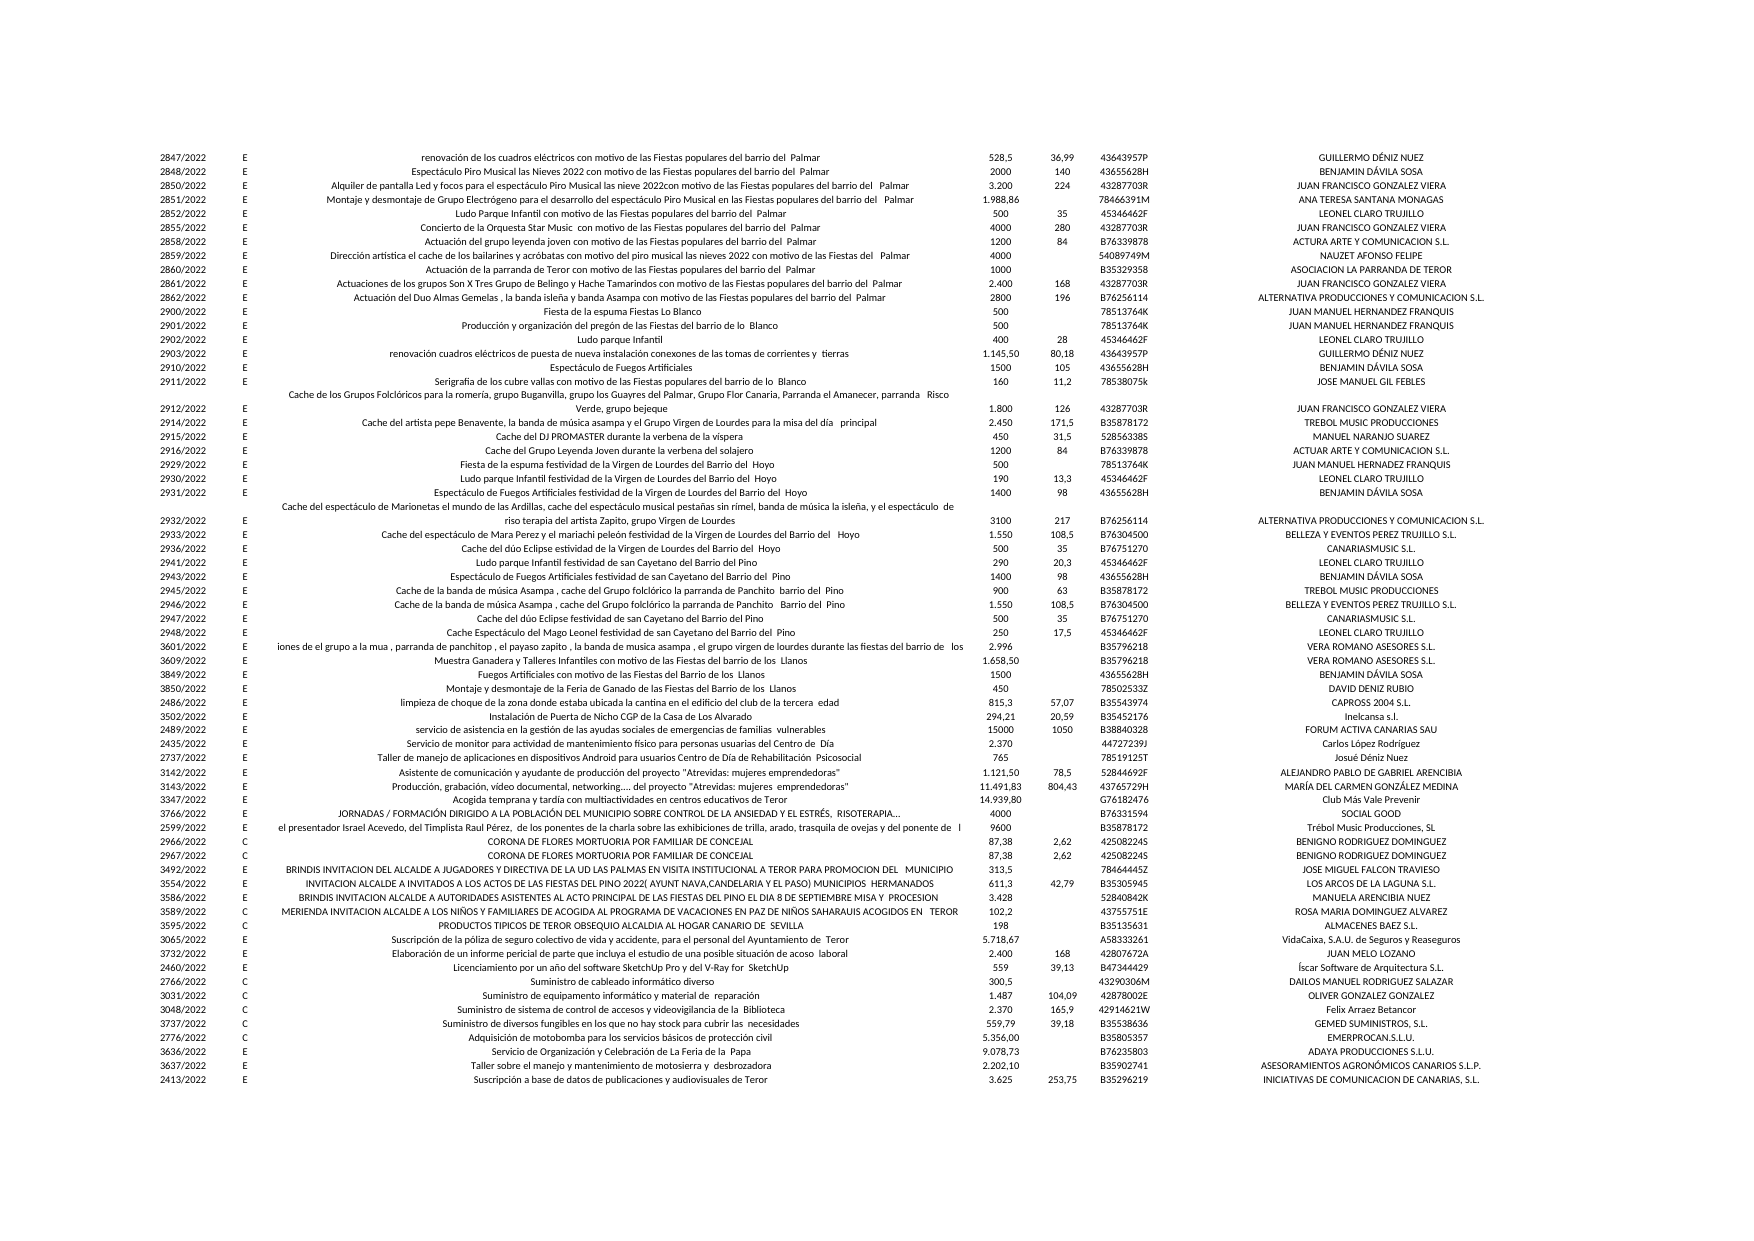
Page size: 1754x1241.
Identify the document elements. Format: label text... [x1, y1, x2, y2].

table_cell INICIATIVAS DE COMUNICACION DE CANARIAS, S.L. [1203, 1072, 1488, 1085]
table_cell 2930/2022 [157, 472, 224, 486]
table_cell Servicio de Organización y Celebración de La Feria de la Papa [262, 1044, 974, 1058]
table_cell 42807672A [1088, 947, 1203, 961]
table_cell 2914/2022 [157, 416, 224, 430]
table_cell 2966/2022 [157, 835, 224, 849]
table_cell Cache de la banda de música Asampa , cache del Grupo folclórico la parranda de Panchito barrio del Pino [262, 584, 974, 598]
table_cell Serigrafia de los cubre vallas con motivo de las Fiestas populares del barrio de lo Blanco [262, 374, 974, 388]
table_cell E [224, 765, 262, 779]
table_cell B35135631 [1088, 919, 1203, 933]
table_cell 2941/2022 [157, 556, 224, 569]
table_cell 43655628H [1088, 360, 1203, 374]
table_cell E [224, 695, 262, 709]
table_cell 2766/2022 [157, 975, 224, 988]
table_cell 2,62 [1035, 835, 1088, 849]
table_cell 2947/2022 [157, 612, 224, 626]
table_cell ASESORAMIENTOS AGRONÓMICOS CANARIOS S.L.P. [1203, 1058, 1488, 1072]
table_cell Fiesta de la espuma Fiestas Lo Blanco [262, 305, 974, 318]
table_cell 1.658,50 [975, 654, 1035, 667]
table_cell 28 [1035, 333, 1088, 346]
table_cell 2460/2022 [157, 961, 224, 974]
table_cell FORUM ACTIVA CANARIAS SAU [1203, 723, 1488, 737]
table_cell 140 [1035, 165, 1088, 179]
table_cell 2.400 [975, 947, 1035, 961]
table_cell B35878172 [1088, 416, 1203, 430]
table_cell BENJAMIN DÁVILA SOSA [1203, 165, 1488, 179]
table_cell 611,3 [975, 877, 1035, 891]
table_cell C [224, 905, 262, 919]
table_cell [1035, 821, 1088, 835]
table_cell 1.550 [975, 528, 1035, 542]
table_cell [1035, 793, 1088, 807]
table_cell 3492/2022 [157, 863, 224, 877]
table_cell SOCIAL GOOD [1203, 807, 1488, 821]
table_cell B35878172 [1088, 584, 1203, 598]
table_cell B76751270 [1088, 612, 1203, 626]
table_cell 105 [1035, 360, 1088, 374]
table_cell 14.939,80 [975, 793, 1035, 807]
table_cell B76751270 [1088, 542, 1203, 556]
table_cell 3142/2022 [157, 765, 224, 779]
table_cell 253,75 [1035, 1072, 1088, 1085]
table_cell 3.200 [975, 179, 1035, 193]
table_cell 57,07 [1035, 695, 1088, 709]
table_cell 20,3 [1035, 556, 1088, 569]
table_cell 2900/2022 [157, 305, 224, 318]
table_cell 3.428 [975, 891, 1035, 905]
table_cell E [224, 877, 262, 891]
table_cell 3766/2022 [157, 807, 224, 821]
table_cell 2915/2022 [157, 430, 224, 444]
table_cell 168 [1035, 277, 1088, 291]
table_cell 2486/2022 [157, 695, 224, 709]
table_cell BENJAMIN DÁVILA SOSA [1203, 360, 1488, 374]
table_cell Cache del espectáculo de Mara Perez y el mariachi peleón festividad de la Virgen de Lourdes del Barrio del Hoyo [262, 528, 974, 542]
table_cell JUAN FRANCISCO GONZALEZ VIERA [1203, 179, 1488, 193]
table_cell [1035, 933, 1088, 947]
table_cell [1035, 1030, 1088, 1044]
table_cell ROSA MARIA DOMINGUEZ ALVAREZ [1203, 905, 1488, 919]
table_cell BELLEZA Y EVENTOS PEREZ TRUJILLO S.L. [1203, 598, 1488, 612]
table_cell 43287703R [1088, 277, 1203, 291]
table_cell 78,5 [1035, 765, 1088, 779]
table_cell 2776/2022 [157, 1030, 224, 1044]
table_cell [157, 500, 224, 513]
table_cell 5.356,00 [975, 1030, 1035, 1044]
table_cell Elaboración de un informe pericial de parte que incluya el estudio de una posible situación de acoso laboral [262, 947, 974, 961]
table_cell ALTERNATIVA PRODUCCIONES Y COMUNICACION S.L. [1203, 514, 1488, 528]
table_cell [1035, 751, 1088, 765]
table_header 2847/2022 [157, 152, 224, 165]
table_cell B35452176 [1088, 709, 1203, 723]
table_cell E [224, 933, 262, 947]
table_cell 2910/2022 [157, 360, 224, 374]
table_cell E [224, 947, 262, 961]
table_cell BRINDIS INVITACION DEL ALCALDE A JUGADORES Y DIRECTIVA DE LA UD LAS PALMAS EN VISITA INSTITUCIONAL A TEROR PARA PROMOCION DEL MUNICIPIO [262, 863, 974, 877]
table_cell C [224, 919, 262, 933]
table_cell BENJAMIN DÁVILA SOSA [1203, 570, 1488, 584]
table_cell 3586/2022 [157, 891, 224, 905]
table_cell LEONEL CLARO TRUJILLO [1203, 472, 1488, 486]
table_cell GUILLERMO DÉNIZ NUEZ [1203, 346, 1488, 360]
table_cell 84 [1035, 235, 1088, 249]
table_cell 2862/2022 [157, 291, 224, 304]
table_cell 52844692F [1088, 765, 1203, 779]
table_cell E [224, 430, 262, 444]
table_cell C [224, 1016, 262, 1030]
table_cell Suscripción de la póliza de seguro colectivo de vida y accidente, para el personal del Ayuntamiento de Teror [262, 933, 974, 947]
table_cell 2929/2022 [157, 458, 224, 472]
table_cell E [224, 542, 262, 556]
table_cell 43290306M [1088, 975, 1203, 988]
table_cell E [224, 556, 262, 569]
table_cell JUAN MANUEL HERNANDEZ FRANQUIS [1203, 319, 1488, 332]
table_cell iones de el grupo a la mua , parranda de panchitop , el payaso zapito , la banda de musica asampa , el grupo virgen de lourdes durante las fiestas del barrio de los [262, 640, 974, 653]
table_cell Espectáculo de Fuegos Artificiales festividad de san Cayetano del Barrio del Pino [262, 570, 974, 584]
table_cell Suministro de sistema de control de accesos y videovigilancia de la Biblioteca [262, 1003, 974, 1016]
table_cell 43655628H [1088, 668, 1203, 681]
table_cell 1.800 [975, 402, 1035, 416]
table_cell 98 [1035, 486, 1088, 500]
table_cell 2851/2022 [157, 193, 224, 207]
table_cell E [224, 668, 262, 681]
table_cell 2.370 [975, 737, 1035, 751]
table_cell [1035, 193, 1088, 207]
table_cell 31,5 [1035, 430, 1088, 444]
table_cell [1035, 1058, 1088, 1072]
table_cell limpieza de choque de la zona donde estaba ubicada la cantina en el edificio del club de la tercera edad [262, 695, 974, 709]
table_cell 1000 [975, 263, 1035, 277]
table_cell 43287703R [1088, 402, 1203, 416]
table_cell [1035, 654, 1088, 667]
table_cell 84 [1035, 444, 1088, 458]
table_cell 45346462F [1088, 207, 1203, 221]
table_cell 559,79 [975, 1016, 1035, 1030]
table_cell 4000 [975, 249, 1035, 263]
table_cell Espectáculo de Fuegos Artificiales festividad de la Virgen de Lourdes del Barrio del Hoyo [262, 486, 974, 500]
table_cell [1203, 500, 1488, 513]
table_cell 43287703R [1088, 179, 1203, 193]
table_cell 43643957P [1088, 346, 1203, 360]
table_cell 2943/2022 [157, 570, 224, 584]
table_cell 190 [975, 472, 1035, 486]
table_cell 35 [1035, 612, 1088, 626]
table_cell Cache del artista pepe Benavente, la banda de música asampa y el Grupo Virgen de Lourdes para la misa del día principal [262, 416, 974, 430]
table_header 43643957P [1088, 152, 1203, 165]
table_cell E [224, 333, 262, 346]
table_cell LEONEL CLARO TRUJILLO [1203, 207, 1488, 221]
table_cell E [224, 1044, 262, 1058]
table_cell 217 [1035, 514, 1088, 528]
table_cell 45346462F [1088, 556, 1203, 569]
table_cell 43765729H [1088, 779, 1203, 793]
table_cell [1035, 919, 1088, 933]
table_cell 900 [975, 584, 1035, 598]
table_cell 78466391M [1088, 193, 1203, 207]
table_cell 43287703R [1088, 221, 1203, 235]
table_cell 9600 [975, 821, 1035, 835]
table_cell 3100 [975, 514, 1035, 528]
table_cell E [224, 346, 262, 360]
table_cell 17,5 [1035, 626, 1088, 639]
table_cell 2931/2022 [157, 486, 224, 500]
table_cell Íscar Software de Arquitectura S.L. [1203, 961, 1488, 974]
table_cell B35296219 [1088, 1072, 1203, 1085]
table_cell 2901/2022 [157, 319, 224, 332]
table_cell 78513764K [1088, 305, 1203, 318]
table_cell 500 [975, 542, 1035, 556]
table_cell Asistente de comunicación y ayudante de producción del proyecto "Atrevidas: mujeres emprendedoras" [262, 765, 974, 779]
table_cell 43655628H [1088, 570, 1203, 584]
table_cell EMERPROCAN.S.L.U. [1203, 1030, 1488, 1044]
table_cell B76304500 [1088, 528, 1203, 542]
table_cell 400 [975, 333, 1035, 346]
table_cell 2860/2022 [157, 263, 224, 277]
table_cell 1.487 [975, 989, 1035, 1002]
table_cell E [224, 570, 262, 584]
table_cell Carlos López Rodríguez [1203, 737, 1488, 751]
table_cell ALTERNATIVA PRODUCCIONES Y COMUNICACION S.L. [1203, 291, 1488, 304]
table_cell Felix Arraez Betancor [1203, 1003, 1488, 1016]
table_cell 2948/2022 [157, 626, 224, 639]
table_cell 2916/2022 [157, 444, 224, 458]
table_cell 2855/2022 [157, 221, 224, 235]
table_cell 2903/2022 [157, 346, 224, 360]
table_cell 2858/2022 [157, 235, 224, 249]
table_cell JUAN FRANCISCO GONZALEZ VIERA [1203, 402, 1488, 416]
table_cell ADAYA PRODUCCIONES S.L.U. [1203, 1044, 1488, 1058]
table_cell [1088, 500, 1203, 513]
table_cell B35796218 [1088, 640, 1203, 653]
table_cell Cache del espectáculo de Marionetas el mundo de las Ardillas, cache del espectáculo musical pestañas sin rímel, banda de música la isleña, y el espectáculo de [262, 500, 974, 513]
table_cell E [224, 444, 262, 458]
table_cell 1.145,50 [975, 346, 1035, 360]
table_cell Inelcansa s.l. [1203, 709, 1488, 723]
table_cell Alquiler de pantalla Led y focos para el espectáculo Piro Musical las nieve 2022con motivo de las Fiestas populares del barrio del Palmar [262, 179, 974, 193]
table_cell 45346462F [1088, 626, 1203, 639]
table_cell 42508224S [1088, 849, 1203, 863]
table_cell CORONA DE FLORES MORTUORIA POR FAMILIAR DE CONCEJAL [262, 835, 974, 849]
table_cell B76339878 [1088, 444, 1203, 458]
table_cell E [224, 891, 262, 905]
table_cell E [224, 207, 262, 221]
table_cell Cache del Grupo Leyenda Joven durante la verbena del solajero [262, 444, 974, 458]
table_cell B35805357 [1088, 1030, 1203, 1044]
table_cell Licenciamiento por un año del software SketchUp Pro y del V-Ray for SketchUp [262, 961, 974, 974]
table_cell OLIVER GONZALEZ GONZALEZ [1203, 989, 1488, 1002]
table_cell 3502/2022 [157, 709, 224, 723]
table_cell Espectáculo Piro Musical las Nieves 2022 con motivo de las Fiestas populares del barrio del Palmar [262, 165, 974, 179]
table_cell 2.370 [975, 1003, 1035, 1016]
table_cell 765 [975, 751, 1035, 765]
table_cell 78502533Z [1088, 681, 1203, 695]
table_header 36,99 [1035, 152, 1088, 165]
table_cell MARÍA DEL CARMEN GONZÁLEZ MEDINA [1203, 779, 1488, 793]
table_cell 2.202,10 [975, 1058, 1035, 1072]
table_cell [224, 500, 262, 513]
table_cell E [224, 360, 262, 374]
table_cell ANA TERESA SANTANA MONAGAS [1203, 193, 1488, 207]
table_cell Cache Espectáculo del Mago Leonel festividad de san Cayetano del Barrio del Pino [262, 626, 974, 639]
table_cell E [224, 472, 262, 486]
table_cell E [224, 709, 262, 723]
table_cell 300,5 [975, 975, 1035, 988]
table_cell 2936/2022 [157, 542, 224, 556]
table_cell E [224, 612, 262, 626]
table_cell renovación cuadros eléctricos de puesta de nueva instalación conexones de las tomas de corrientes y tierras [262, 346, 974, 360]
table_cell [975, 388, 1035, 402]
table_cell B35796218 [1088, 654, 1203, 667]
table_cell 3737/2022 [157, 1016, 224, 1030]
table_cell Concierto de la Orquesta Star Music con motivo de las Fiestas populares del barrio del Palmar [262, 221, 974, 235]
table_cell C [224, 1030, 262, 1044]
table_cell 2413/2022 [157, 1072, 224, 1085]
table_cell 2911/2022 [157, 374, 224, 388]
table_cell Adquisición de motobomba para los servicios básicos de protección civil [262, 1030, 974, 1044]
table_cell 126 [1035, 402, 1088, 416]
table_cell Cache del dúo Eclipse estividad de la Virgen de Lourdes del Barrio del Hoyo [262, 542, 974, 556]
table_cell Trébol Music Producciones, SL [1203, 821, 1488, 835]
table_cell B35538636 [1088, 1016, 1203, 1030]
table_cell 1.988,86 [975, 193, 1035, 207]
table_cell B76256114 [1088, 514, 1203, 528]
table_cell ACTURA ARTE Y COMUNICACION S.L. [1203, 235, 1488, 249]
table_cell VidaCaixa, S.A.U. de Seguros y Reaseguros [1203, 933, 1488, 947]
table_cell 1400 [975, 486, 1035, 500]
table_cell Ludo parque Infantil festividad de la Virgen de Lourdes del Barrio del Hoyo [262, 472, 974, 486]
table_cell 42878002E [1088, 989, 1203, 1002]
table_cell JORNADAS / FORMACIÓN DIRIGIDO A LA POBLACIÓN DEL MUNICIPIO SOBRE CONTROL DE LA ANSIEDAD Y EL ESTRÉS, RISOTERAPIA… [262, 807, 974, 821]
table_cell Taller sobre el manejo y mantenimiento de motosierra y desbrozadora [262, 1058, 974, 1072]
table_cell E [224, 319, 262, 332]
table_cell 11.491,83 [975, 779, 1035, 793]
table_cell E [224, 528, 262, 542]
table_cell 3554/2022 [157, 877, 224, 891]
table_cell E [224, 179, 262, 193]
table_cell Suministro de cableado informático diverso [262, 975, 974, 988]
table_cell 3636/2022 [157, 1044, 224, 1058]
table_cell 196 [1035, 291, 1088, 304]
table_cell [224, 388, 262, 402]
table_cell 2946/2022 [157, 598, 224, 612]
table_cell DAVID DENIZ RUBIO [1203, 681, 1488, 695]
table_cell Montaje y desmontaje de la Feria de Ganado de las Fiestas del Barrio de los Llanos [262, 681, 974, 695]
table_header E [224, 152, 262, 165]
table_cell E [224, 640, 262, 653]
table_cell 1.121,50 [975, 765, 1035, 779]
table_cell 52856338S [1088, 430, 1203, 444]
table_cell 78513764K [1088, 319, 1203, 332]
table_cell JUAN FRANCISCO GONZALEZ VIERA [1203, 277, 1488, 291]
table_cell E [224, 584, 262, 598]
table_cell 450 [975, 681, 1035, 695]
table_cell BRINDIS INVITACION ALCALDE A AUTORIDADES ASISTENTES AL ACTO PRINCIPAL DE LAS FIESTAS DEL PINO EL DIA 8 DE SEPTIEMBRE MISA Y PROCESION [262, 891, 974, 905]
table_cell JUAN MELO LOZANO [1203, 947, 1488, 961]
table_cell E [224, 793, 262, 807]
table_cell 294,21 [975, 709, 1035, 723]
table_cell [1035, 905, 1088, 919]
table_cell GEMED SUMINISTROS, S.L. [1203, 1016, 1488, 1030]
table_cell CORONA DE FLORES MORTUORIA POR FAMILIAR DE CONCEJAL [262, 849, 974, 863]
table_cell E [224, 626, 262, 639]
table_cell 160 [975, 374, 1035, 388]
table_cell 2.450 [975, 416, 1035, 430]
table_cell 1200 [975, 235, 1035, 249]
table_cell 280 [1035, 221, 1088, 235]
table_cell 804,43 [1035, 779, 1088, 793]
table_cell [1035, 975, 1088, 988]
table_cell B38840328 [1088, 723, 1203, 737]
table_cell Cache del DJ PROMASTER durante la verbena de la víspera [262, 430, 974, 444]
table_cell G76182476 [1088, 793, 1203, 807]
table_cell Montaje y desmontaje de Grupo Electrógeno para el desarrollo del espectáculo Piro Musical en las Fiestas populares del barrio del Palmar [262, 193, 974, 207]
table_cell BENJAMIN DÁVILA SOSA [1203, 486, 1488, 500]
table_cell ASOCIACION LA PARRANDA DE TEROR [1203, 263, 1488, 277]
table_cell Ludo Parque Infantil con motivo de las Fiestas populares del barrio del Palmar [262, 207, 974, 221]
table_cell 171,5 [1035, 416, 1088, 430]
table_cell Verde, grupo bejeque [262, 402, 974, 416]
table_cell 98 [1035, 570, 1088, 584]
table_cell Cache de la banda de música Asampa , cache del Grupo folclórico la parranda de Panchito Barrio del Pino [262, 598, 974, 612]
table_cell LEONEL CLARO TRUJILLO [1203, 556, 1488, 569]
table_cell 815,3 [975, 695, 1035, 709]
table_cell Instalación de Puerta de Nicho CGP de la Casa de Los Alvarado [262, 709, 974, 723]
table_cell 3595/2022 [157, 919, 224, 933]
table_cell 2489/2022 [157, 723, 224, 737]
table_cell 500 [975, 319, 1035, 332]
table_cell Actuación del grupo leyenda joven con motivo de las Fiestas populares del barrio del Palmar [262, 235, 974, 249]
table_cell B35329358 [1088, 263, 1203, 277]
table_cell E [224, 165, 262, 179]
table_cell Fuegos Artificiales con motivo de las Fiestas del Barrio de los Llanos [262, 668, 974, 681]
table_cell 224 [1035, 179, 1088, 193]
table_cell BENIGNO RODRIGUEZ DOMINGUEZ [1203, 849, 1488, 863]
table_cell 54089749M [1088, 249, 1203, 263]
table_cell Producción, grabación, vídeo documental, networking.... del proyecto "Atrevidas: mujeres emprendedoras" [262, 779, 974, 793]
table_cell 250 [975, 626, 1035, 639]
table_cell [1035, 263, 1088, 277]
table_cell 165,9 [1035, 1003, 1088, 1016]
table_cell 42914621W [1088, 1003, 1203, 1016]
table_cell JUAN FRANCISCO GONZALEZ VIERA [1203, 221, 1488, 235]
table_cell 3589/2022 [157, 905, 224, 919]
table_cell 1050 [1035, 723, 1088, 737]
table_cell [1088, 388, 1203, 402]
table_cell Taller de manejo de aplicaciones en dispositivos Android para usuarios Centro de Día de Rehabilitación Psicosocial [262, 751, 974, 765]
table_cell 559 [975, 961, 1035, 974]
table_cell 87,38 [975, 835, 1035, 849]
table_cell 78538075k [1088, 374, 1203, 388]
table_cell 313,5 [975, 863, 1035, 877]
table_cell B76256114 [1088, 291, 1203, 304]
table_cell 2902/2022 [157, 333, 224, 346]
table_header GUILLERMO DÉNIZ NUEZ [1203, 152, 1488, 165]
table_cell E [224, 961, 262, 974]
table_cell 2599/2022 [157, 821, 224, 835]
table_cell B35878172 [1088, 821, 1203, 835]
table_cell Espectáculo de Fuegos Artificiales [262, 360, 974, 374]
table_cell [1035, 640, 1088, 653]
table_cell [1035, 249, 1088, 263]
table_cell Josué Déniz Nuez [1203, 751, 1488, 765]
table_cell 35 [1035, 207, 1088, 221]
table_cell 2967/2022 [157, 849, 224, 863]
table_cell 2912/2022 [157, 402, 224, 416]
table_cell 3.625 [975, 1072, 1035, 1085]
table_cell E [224, 235, 262, 249]
table_cell el presentador Israel Acevedo, del Timplista Raul Pérez, de los ponentes de la charla sobre las exhibiciones de trilla, arado, trasquila de ovejas y del ponente de l [262, 821, 974, 835]
table_cell [1035, 500, 1088, 513]
table_cell B35902741 [1088, 1058, 1203, 1072]
table_cell B47344429 [1088, 961, 1203, 974]
table_cell E [224, 821, 262, 835]
table_cell LEONEL CLARO TRUJILLO [1203, 333, 1488, 346]
table_cell 1500 [975, 360, 1035, 374]
table_cell 108,5 [1035, 598, 1088, 612]
table_cell B35543974 [1088, 695, 1203, 709]
table_cell [1035, 388, 1088, 402]
table_cell PRODUCTOS TIPICOS DE TEROR OBSEQUIO ALCALDIA AL HOGAR CANARIO DE SEVILLA [262, 919, 974, 933]
table_cell 3031/2022 [157, 989, 224, 1002]
table_cell E [224, 654, 262, 667]
table_cell [1035, 1044, 1088, 1058]
table_cell 500 [975, 207, 1035, 221]
table_cell 5.718,67 [975, 933, 1035, 947]
table_cell NAUZET AFONSO FELIPE [1203, 249, 1488, 263]
table_cell [1035, 863, 1088, 877]
table_cell TREBOL MUSIC PRODUCCIONES [1203, 416, 1488, 430]
table_cell 2861/2022 [157, 277, 224, 291]
table_cell 3850/2022 [157, 681, 224, 695]
table_cell 78513764K [1088, 458, 1203, 472]
table_cell [1035, 891, 1088, 905]
table_cell C [224, 835, 262, 849]
table_cell 63 [1035, 584, 1088, 598]
table_cell VERA ROMANO ASESORES S.L. [1203, 640, 1488, 653]
table_cell E [224, 723, 262, 737]
table_cell 11,2 [1035, 374, 1088, 388]
table_cell B76339878 [1088, 235, 1203, 249]
table_cell 44727239J [1088, 737, 1203, 751]
table_cell 1.550 [975, 598, 1035, 612]
table_cell 108,5 [1035, 528, 1088, 542]
table_cell 2.996 [975, 640, 1035, 653]
table_cell E [224, 807, 262, 821]
table_cell TREBOL MUSIC PRODUCCIONES [1203, 584, 1488, 598]
table_cell 2852/2022 [157, 207, 224, 221]
table_cell 3347/2022 [157, 793, 224, 807]
table_cell E [224, 863, 262, 877]
table_cell MANUELA ARENCIBIA NUEZ [1203, 891, 1488, 905]
table_cell C [224, 1003, 262, 1016]
table_cell E [224, 598, 262, 612]
table_cell 3637/2022 [157, 1058, 224, 1072]
table_header renovación de los cuadros eléctricos con motivo de las Fiestas populares del barrio del Palmar [262, 152, 974, 165]
table_cell Suministro de diversos fungibles en los que no hay stock para cubrir las necesidades [262, 1016, 974, 1030]
table_cell E [224, 402, 262, 416]
table_cell [1035, 807, 1088, 821]
table_cell [1035, 319, 1088, 332]
table_cell E [224, 416, 262, 430]
table_cell ALEJANDRO PABLO DE GABRIEL ARENCIBIA [1203, 765, 1488, 779]
table_cell 3065/2022 [157, 933, 224, 947]
table_cell E [224, 374, 262, 388]
table_cell 500 [975, 305, 1035, 318]
table_cell C [224, 989, 262, 1002]
table_cell Dirección artística el cache de los bailarines y acróbatas con motivo del piro musical las nieves 2022 con motivo de las Fiestas del Palmar [262, 249, 974, 263]
table_cell 2933/2022 [157, 528, 224, 542]
table_cell E [224, 193, 262, 207]
table_cell Fiesta de la espuma festividad de la Virgen de Lourdes del Barrio del Hoyo [262, 458, 974, 472]
table_cell 3849/2022 [157, 668, 224, 681]
table_cell 39,18 [1035, 1016, 1088, 1030]
table_cell E [224, 221, 262, 235]
table_cell MANUEL NARANJO SUAREZ [1203, 430, 1488, 444]
table_cell E [224, 249, 262, 263]
table_cell 43655628H [1088, 165, 1203, 179]
table_cell DAILOS MANUEL RODRIGUEZ SALAZAR [1203, 975, 1488, 988]
table_cell 450 [975, 430, 1035, 444]
table_cell 1200 [975, 444, 1035, 458]
table_cell 104,09 [1035, 989, 1088, 1002]
table_cell 3601/2022 [157, 640, 224, 653]
table_cell [975, 500, 1035, 513]
table_cell 2800 [975, 291, 1035, 304]
table_cell Ludo parque Infantil [262, 333, 974, 346]
table_cell E [224, 737, 262, 751]
table_cell CAPROSS 2004 S.L. [1203, 695, 1488, 709]
table_cell 9.078,73 [975, 1044, 1035, 1058]
table_cell 1400 [975, 570, 1035, 584]
table_cell JOSE MIGUEL FALCON TRAVIESO [1203, 863, 1488, 877]
table_cell B76304500 [1088, 598, 1203, 612]
table_cell Actuación del Duo Almas Gemelas , la banda isleña y banda Asampa con motivo de las Fiestas populares del barrio del Palmar [262, 291, 974, 304]
table_cell 13,3 [1035, 472, 1088, 486]
table_cell Club Más Vale Prevenir [1203, 793, 1488, 807]
table_cell 52840842K [1088, 891, 1203, 905]
table_cell CANARIASMUSIC S.L. [1203, 612, 1488, 626]
table_cell 1500 [975, 668, 1035, 681]
table_cell 35 [1035, 542, 1088, 556]
table_cell 290 [975, 556, 1035, 569]
table_cell [1035, 305, 1088, 318]
table_cell Producción y organización del pregón de las Fiestas del barrio de lo Blanco [262, 319, 974, 332]
table_cell 78464445Z [1088, 863, 1203, 877]
table_cell BELLEZA Y EVENTOS PEREZ TRUJILLO S.L. [1203, 528, 1488, 542]
table_cell ACTUAR ARTE Y COMUNICACION S.L. [1203, 444, 1488, 458]
table_cell BENIGNO RODRIGUEZ DOMINGUEZ [1203, 835, 1488, 849]
table_cell 2000 [975, 165, 1035, 179]
table_cell ALMACENES BAEZ S.L. [1203, 919, 1488, 933]
table_cell INVITACION ALCALDE A INVITADOS A LOS ACTOS DE LAS FIESTAS DEL PINO 2022( AYUNT NAVA,CANDELARIA Y EL PASO) MUNICIPIOS HERMANADOS [262, 877, 974, 891]
table_cell E [224, 305, 262, 318]
table_cell E [224, 277, 262, 291]
table_cell 500 [975, 612, 1035, 626]
table_cell 102,2 [975, 905, 1035, 919]
table_cell 3609/2022 [157, 654, 224, 667]
table_cell B76235803 [1088, 1044, 1203, 1058]
table_cell E [224, 514, 262, 528]
table_cell 87,38 [975, 849, 1035, 863]
table_cell E [224, 1072, 262, 1085]
table_cell Suscripción a base de datos de publicaciones y audiovisuales de Teror [262, 1072, 974, 1085]
table_cell 45346462F [1088, 472, 1203, 486]
table_cell 42508224S [1088, 835, 1203, 849]
table_cell E [224, 263, 262, 277]
table_cell [1035, 737, 1088, 751]
table_cell riso terapia del artista Zapito, grupo Virgen de Lourdes [262, 514, 974, 528]
table_cell 2945/2022 [157, 584, 224, 598]
table_cell B35305945 [1088, 877, 1203, 891]
table_cell BENJAMIN DÁVILA SOSA [1203, 668, 1488, 681]
table_cell 45346462F [1088, 333, 1203, 346]
table_cell [1035, 458, 1088, 472]
table_cell [1203, 388, 1488, 402]
table_cell LEONEL CLARO TRUJILLO [1203, 626, 1488, 639]
table_cell 2859/2022 [157, 249, 224, 263]
table_cell A58333261 [1088, 933, 1203, 947]
table_cell [157, 388, 224, 402]
table_cell 2850/2022 [157, 179, 224, 193]
table_cell 3143/2022 [157, 779, 224, 793]
table_cell 2848/2022 [157, 165, 224, 179]
table_cell [1035, 681, 1088, 695]
table_cell MERIENDA INVITACION ALCALDE A LOS NIÑOS Y FAMILIARES DE ACOGIDA AL PROGRAMA DE VACACIONES EN PAZ DE NIÑOS SAHARAUIS ACOGIDOS EN TEROR [262, 905, 974, 919]
table_cell E [224, 458, 262, 472]
table_cell E [224, 486, 262, 500]
table_cell LOS ARCOS DE LA LAGUNA S.L. [1203, 877, 1488, 891]
table_cell 39,13 [1035, 961, 1088, 974]
table_cell Cache de los Grupos Folclóricos para la romería, grupo Buganvilla, grupo los Guayres del Palmar, Grupo Flor Canaria, Parranda el Amanecer, parranda Risco [262, 388, 974, 402]
table_cell 2.400 [975, 277, 1035, 291]
table_cell E [224, 751, 262, 765]
table_cell Muestra Ganadera y Talleres Infantiles con motivo de las Fiestas del barrio de los Llanos [262, 654, 974, 667]
table_cell Ludo parque Infantil festividad de san Cayetano del Barrio del Pino [262, 556, 974, 569]
table_cell 2737/2022 [157, 751, 224, 765]
table_cell 168 [1035, 947, 1088, 961]
table_cell 198 [975, 919, 1035, 933]
table_cell JOSE MANUEL GIL FEBLES [1203, 374, 1488, 388]
table_cell CANARIASMUSIC S.L. [1203, 542, 1488, 556]
table_cell B76331594 [1088, 807, 1203, 821]
table_cell 3048/2022 [157, 1003, 224, 1016]
table_cell VERA ROMANO ASESORES S.L. [1203, 654, 1488, 667]
table_cell 4000 [975, 807, 1035, 821]
table_cell 42,79 [1035, 877, 1088, 891]
table_cell Actuaciones de los grupos Son X Tres Grupo de Belingo y Hache Tamarindos con motivo de las Fiestas populares del barrio del Palmar [262, 277, 974, 291]
table_cell Servicio de monitor para actividad de mantenimiento físico para personas usuarias del Centro de Día [262, 737, 974, 751]
table_cell 2,62 [1035, 849, 1088, 863]
table_cell 15000 [975, 723, 1035, 737]
table_cell 500 [975, 458, 1035, 472]
table_cell JUAN MANUEL HERNANDEZ FRANQUIS [1203, 305, 1488, 318]
table_cell JUAN MANUEL HERNADEZ FRANQUIS [1203, 458, 1488, 472]
table_cell 43655628H [1088, 486, 1203, 500]
table_cell E [224, 291, 262, 304]
table_cell Suministro de equipamento informático y material de reparación [262, 989, 974, 1002]
table_cell C [224, 975, 262, 988]
table_cell E [224, 779, 262, 793]
table_cell 2932/2022 [157, 514, 224, 528]
table_cell E [224, 1058, 262, 1072]
table_cell 43755751E [1088, 905, 1203, 919]
table_cell C [224, 849, 262, 863]
table_cell 4000 [975, 221, 1035, 235]
table_cell Acogida temprana y tardía con multiactividades en centros educativos de Teror [262, 793, 974, 807]
table_cell 78519125T [1088, 751, 1203, 765]
table_cell servicio de asistencia en la gestión de las ayudas sociales de emergencias de familias vulnerables [262, 723, 974, 737]
table_header 528,5 [975, 152, 1035, 165]
table_cell 80,18 [1035, 346, 1088, 360]
table_cell 20,59 [1035, 709, 1088, 723]
table_cell 2435/2022 [157, 737, 224, 751]
table_cell [1035, 668, 1088, 681]
table_cell 3732/2022 [157, 947, 224, 961]
table_cell E [224, 681, 262, 695]
table_cell Cache del dúo Eclipse festividad de san Cayetano del Barrio del Pino [262, 612, 974, 626]
table_cell Actuación de la parranda de Teror con motivo de las Fiestas populares del barrio del Palmar [262, 263, 974, 277]
